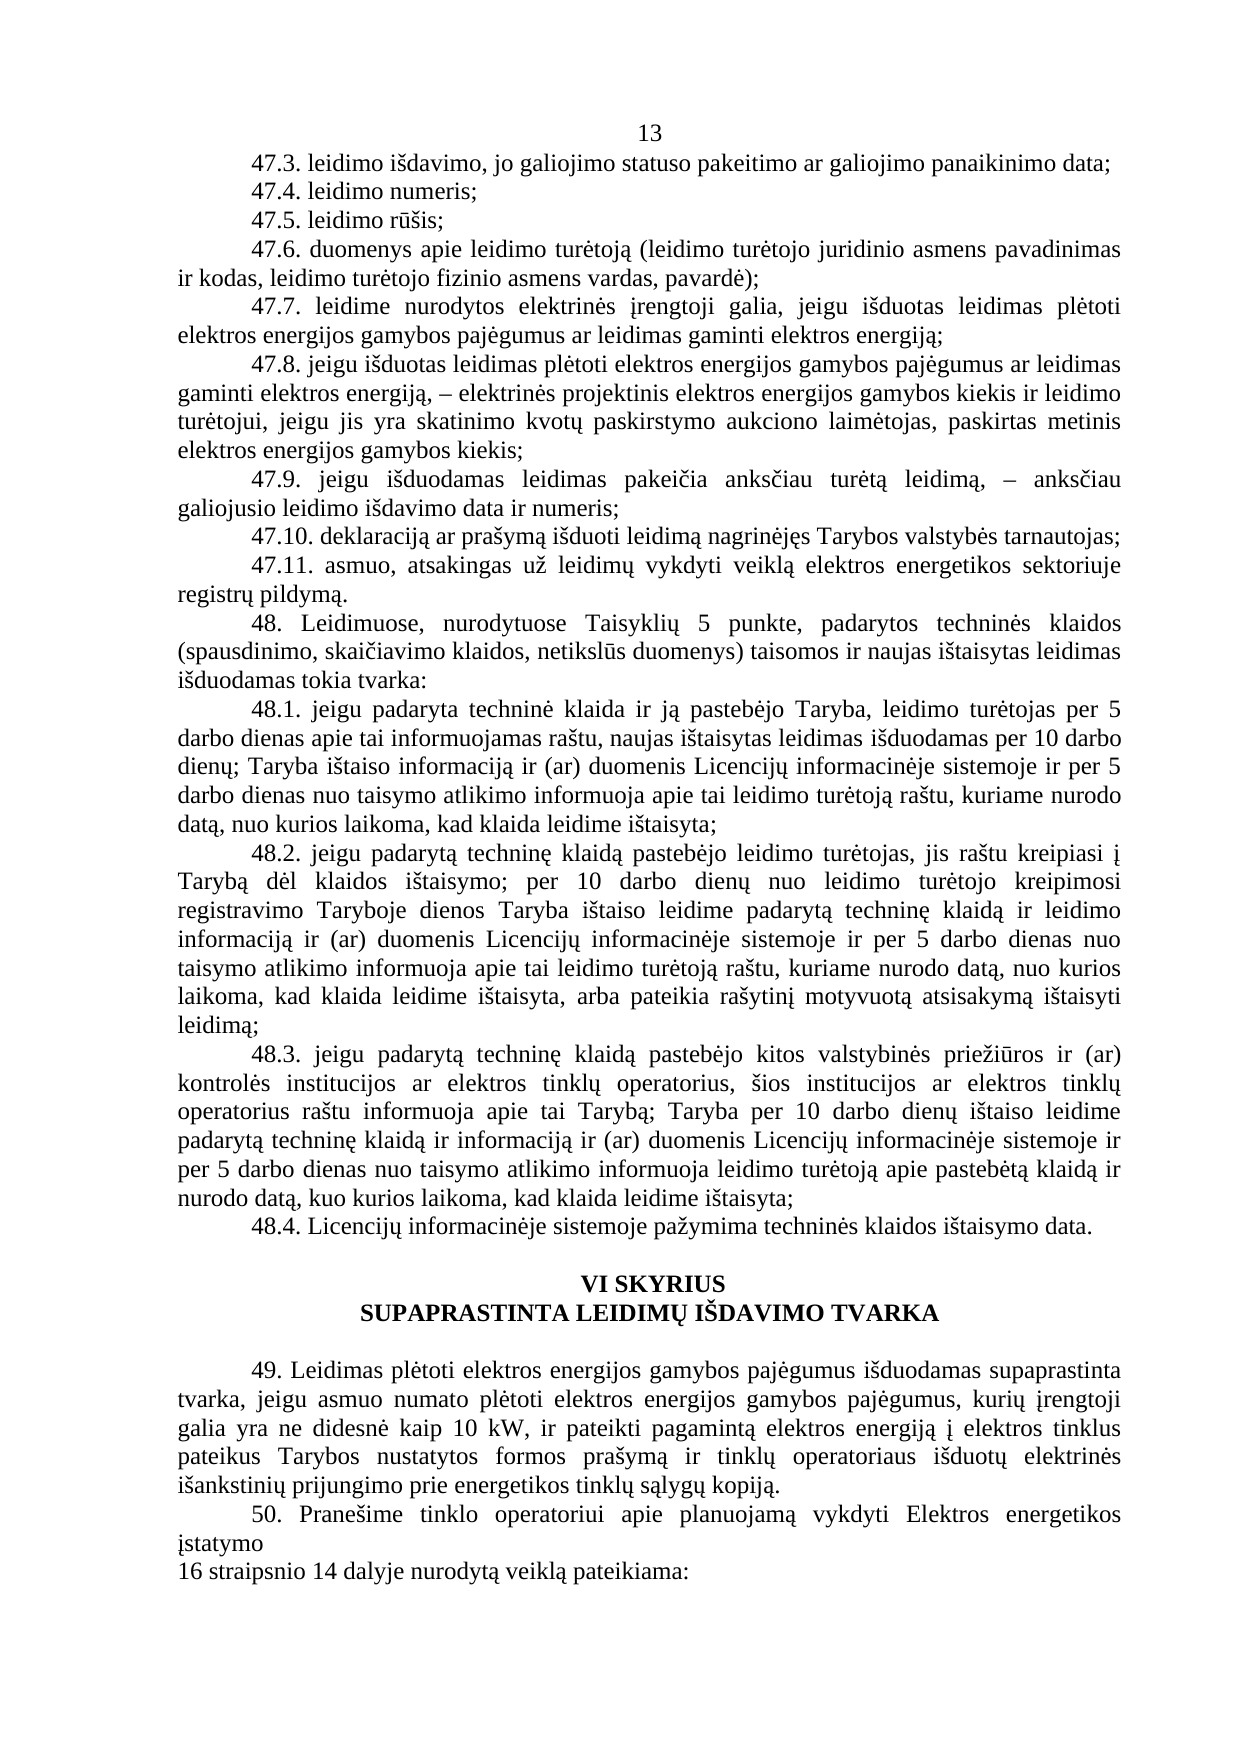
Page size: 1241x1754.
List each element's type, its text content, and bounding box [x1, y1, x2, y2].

text 47.8. jeigu išduotas leidimas plėtoti elektros energijos gamybos pajėgumus ar leidimas gaminti elektros energiją, – elektrinės projektinis elektros energijos gamybos kiekis ir leidimo turėtojui, jeigu jis yra skatinimo kvotų paskirstymo aukciono laimėtojas, paskirtas metinis elektros energijos gamybos kiekis; [177, 349, 1122, 464]
text 48. Leidimuose, nurodytuose Taisyklių 5 punkte, padarytos techninės klaidos (spausdinimo, skaičiavimo klaidos, netikslūs duomenys) taisomos ir naujas ištaisytas leidimas išduodamas tokia tvarka: [177, 608, 1122, 694]
text VI SKYRIUS [177, 1269, 1122, 1298]
text 47.11. asmuo, atsakingas už leidimų vykdyti veiklą elektros energetikos sektoriuje registrų pildymą. [177, 550, 1122, 608]
text 48.2. jeigu padarytą techninę klaidą pastebėjo leidimo turėtojas, jis raštu kreipiasi į Tarybą dėl klaidos ištaisymo; per 10 darbo dienų nuo leidimo turėtojo kreipimosi registravimo Taryboje dienos Taryba ištaiso leidime padarytą techninę klaidą ir leidimo informaciją ir (ar) duomenis Licencijų informacinėje sistemoje ir per 5 darbo dienas nuo taisymo atlikimo informuoja apie tai leidimo turėtoją raštu, kuriame nurodo datą, nuo kurios laikoma, kad klaida leidime ištaisyta, arba pateikia rašytinį motyvuotą atsisakymą ištaisyti leidimą; [177, 838, 1122, 1039]
text 47.9. jeigu išduodamas leidimas pakeičia anksčiau turėtą leidimą, – anksčiau galiojusio leidimo išdavimo data ir numeris; [177, 464, 1122, 521]
text 48.3. jeigu padarytą techninę klaidą pastebėjo kitos valstybinės priežiūros ir (ar) kontrolės institucijos ar elektros tinklų operatorius, šios institucijos ar elektros tinklų operatorius raštu informuoja apie tai Tarybą; Taryba per 10 darbo dienų ištaiso leidime padarytą techninę klaidą ir informaciją ir (ar) duomenis Licencijų informacinėje sistemoje ir per 5 darbo dienas nuo taisymo atlikimo informuoja leidimo turėtoją apie pastebėtą klaidą ir nurodo datą, kuo kurios laikoma, kad klaida leidime ištaisyta; [177, 1039, 1122, 1211]
text 49. Leidimas plėtoti elektros energijos gamybos pajėgumus išduodamas supaprastinta tvarka, jeigu asmuo numato plėtoti elektros energijos gamybos pajėgumus, kurių įrengtoji galia yra ne didesnė kaip 10 kW, ir pateikti pagamintą elektros energiją į elektros tinklus pateikus Tarybos nustatytos formos prašymą ir tinklų operatoriaus išduotų elektrinės išankstinių prijungimo prie energetikos tinklų sąlygų kopiją. [177, 1355, 1122, 1499]
text SUPAPRASTINTA LEIDIMŲ IŠDAVIMO TVARKA [177, 1298, 1122, 1326]
text 47.3. leidimo išdavimo, jo galiojimo statuso pakeitimo ar galiojimo panaikinimo data; [177, 148, 1122, 176]
text 47.5. leidimo rūšis; [177, 205, 1122, 234]
text 47.4. leidimo numeris; [177, 176, 1122, 205]
text 47.10. deklaraciją ar prašymą išduoti leidimą nagrinėjęs Tarybos valstybės tarnautojas; [177, 521, 1122, 550]
text 47.7. leidime nurodytos elektrinės įrengtoji galia, jeigu išduotas leidimas plėtoti elektros energijos gamybos pajėgumus ar leidimas gaminti elektros energiją; [177, 291, 1122, 349]
text 48.1. jeigu padaryta techninė klaida ir ją pastebėjo Taryba, leidimo turėtojas per 5 darbo dienas apie tai informuojamas raštu, naujas ištaisytas leidimas išduodamas per 10 darbo dienų; Taryba ištaiso informaciją ir (ar) duomenis Licencijų informacinėje sistemoje ir per 5 darbo dienas nuo taisymo atlikimo informuoja apie tai leidimo turėtoją raštu, kuriame nurodo datą, nuo kurios laikoma, kad klaida leidime ištaisyta; [177, 694, 1122, 838]
text 48.4. Licencijų informacinėje sistemoje pažymima techninės klaidos ištaisymo data. [177, 1211, 1122, 1240]
text 47.6. duomenys apie leidimo turėtoją (leidimo turėtojo juridinio asmens pavadinimas ir kodas, leidimo turėtojo fizinio asmens vardas, pavardė); [177, 234, 1122, 291]
text 50. Pranešime tinklo operatoriui apie planuojamą vykdyti Elektros energetikos įstatymo 16 straipsnio 14 dalyje nurodytą veiklą pateikiama: [177, 1499, 1122, 1585]
